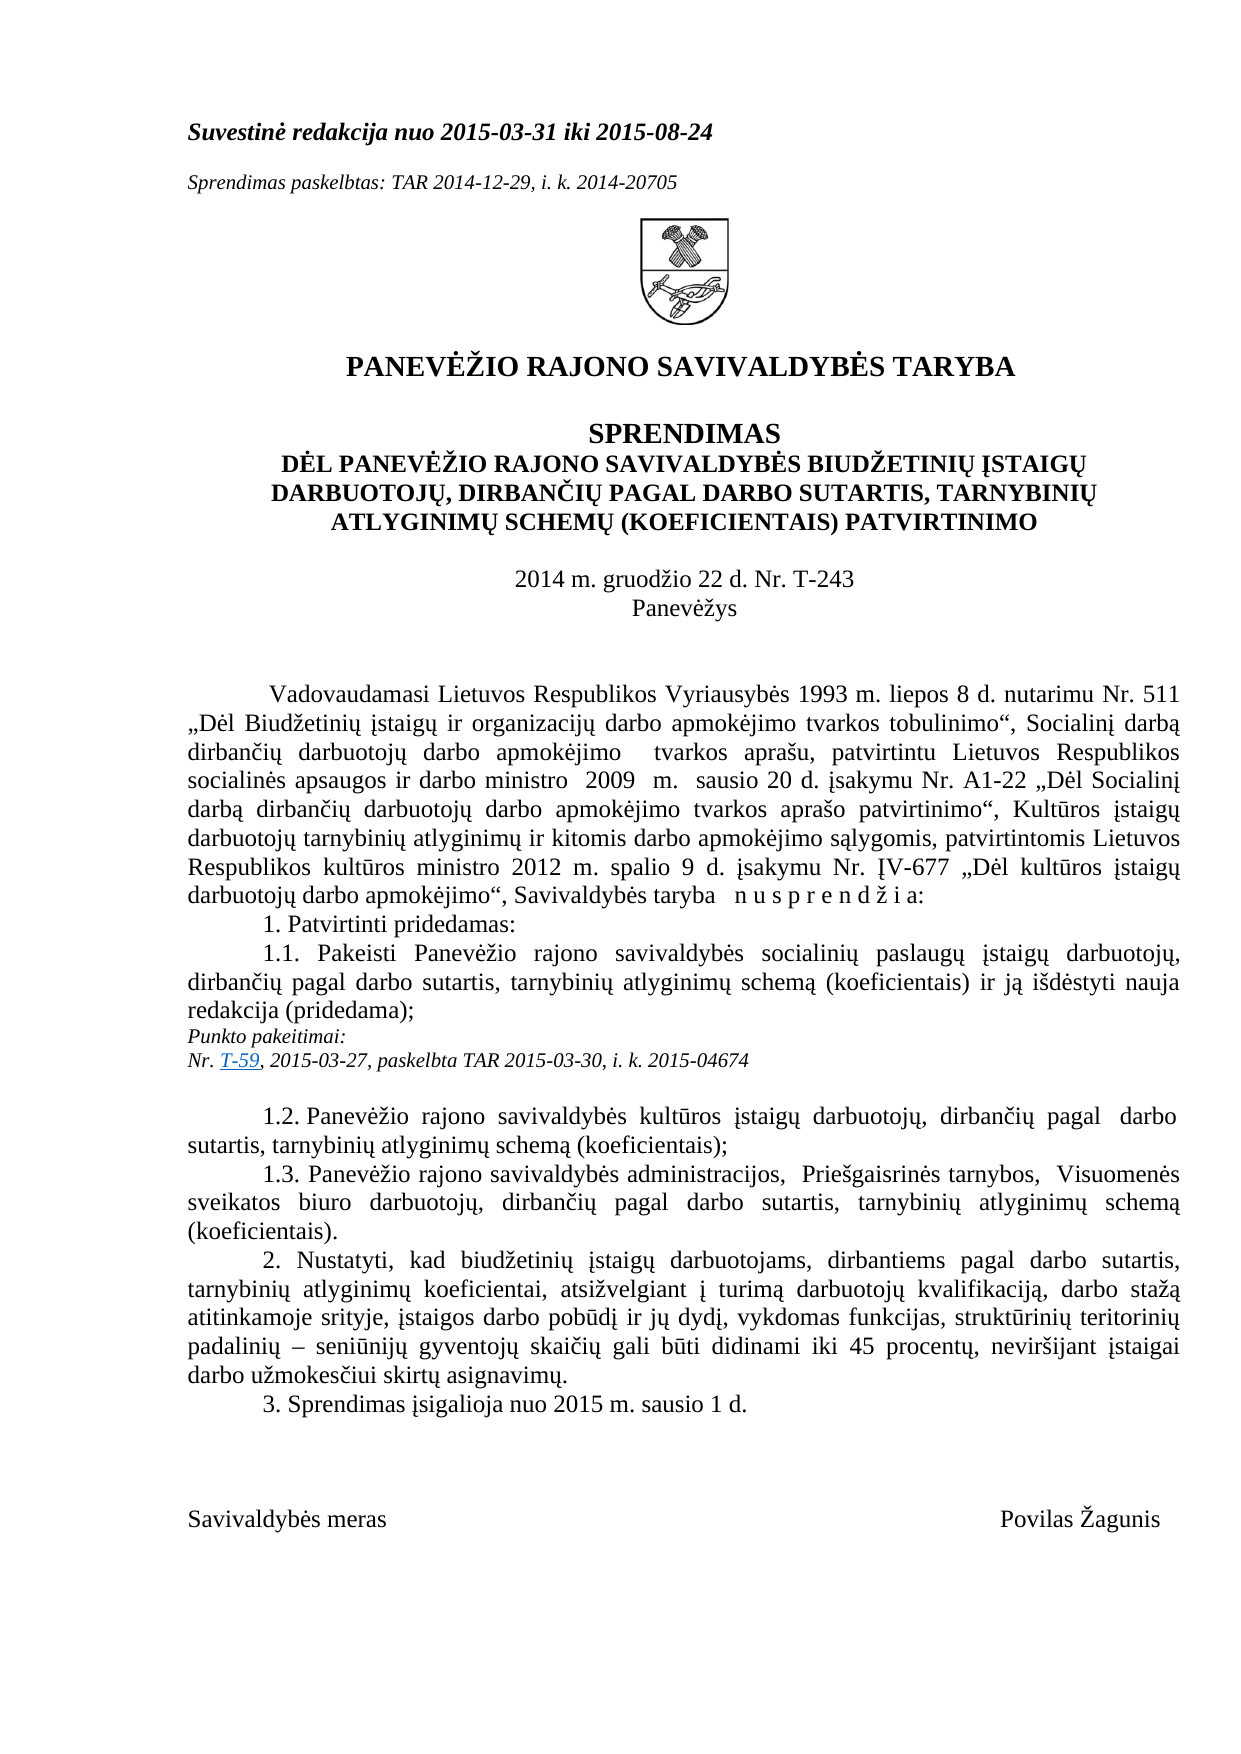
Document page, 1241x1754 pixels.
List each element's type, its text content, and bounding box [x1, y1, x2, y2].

text DĖL PANEVĖŽIO RAJONO SAVIVALDYBĖS BIUDŽETINIŲ ĮSTAIGŲ DARBUOTOJŲ, DIRBANČIŲ PAGAL DARBO SUTARTIS, TARNYBINIŲ ATLYGINIMŲ SCHEMŲ (KOEFICIENTAIS) PATVIRTINIMO [187, 449, 1181, 536]
text Vadovaudamasi Lietuvos Respublikos Vyriausybės 1993 m. liepos 8 d. nutarimu Nr. 511 „Dėl Biudžetinių įstaigų ir organizacijų darbo apmokėjimo tvarkos tobulinimo“, Socialinį darbą dirbančių darbuotojų darbo apmokėjimo tvarkos aprašu, patvirtintu Lietuvos Respublikos socialinės apsaugos ir darbo ministro 2009 m. sausio 20 d. įsakymu Nr. A1-22 „Dėl Socialinį darbą dirbančių darbuotojų darbo apmokėjimo tvarkos aprašo patvirtinimo“, Kultūros įstaigų darbuotojų tarnybinių atlyginimų ir kitomis darbo apmokėjimo sąlygomis, patvirtintomis Lietuvos Respublikos kultūros ministro 2012 m. spalio 9 d. įsakymu Nr. ĮV-677 „Dėl kultūros įstaigų darbuotojų darbo apmokėjimo“, Savivaldybės taryba n u s p r e n d ž i a: [187, 679, 1181, 909]
text Savivaldybės meras Povilas Žagunis [187, 1504, 1181, 1532]
text Sprendimas paskelbtas: TAR 2014-12-29, i. k. 2014-20705 [187, 170, 1181, 194]
text 2. Nustatyti, kad biudžetinių įstaigų darbuotojams, dirbantiems pagal darbo sutartis, tarnybinių atlyginimų koeficientai, atsižvelgiant į turimą darbuotojų kvalifikaciją, darbo stažą atitinkamoje srityje, įstaigos darbo pobūdį ir jų dydį, vykdomas funkcijas, struktūrinių teritorinių padalinių – seniūnijų gyventojų skaičių gali būti didinami iki 45 procentų, neviršijant įstaigai darbo užmokesčiui skirtų asignavimų. [187, 1245, 1181, 1389]
text 1.2. Panevėžio rajono savivaldybės kultūros įstaigų darbuotojų, dirbančių pagal darbo [187, 1101, 1181, 1130]
text 1.3. Panevėžio rajono savivaldybės administracijos, Priešgaisrinės tarnybos, Visuomenės sveikatos biuro darbuotojų, dirbančių pagal darbo sutartis, tarnybinių atlyginimų schemą (koeficientais). [187, 1159, 1181, 1245]
text Nr. T-59, 2015-03-27, paskelbta TAR 2015-03-30, i. k. 2015-04674 [187, 1048, 1181, 1072]
text 3. Sprendimas įsigalioja nuo 2015 m. sausio 1 d. [187, 1389, 1181, 1417]
text SPRENDIMAS [187, 416, 1181, 449]
text Suvestinė redakcija nuo 2015-03-31 iki 2015-08-24 [187, 117, 1181, 146]
text 2014 m. gruodžio 22 d. Nr. T-243 [187, 564, 1181, 593]
text Panevėžys [187, 593, 1181, 622]
text 1.1. Pakeisti Panevėžio rajono savivaldybės socialinių paslaugų įstaigų darbuotojų, dirbančių pagal darbo sutartis, tarnybinių atlyginimų schemą (koeficientais) ir ją išdėstyti nauja redakcija (pridedama); [187, 938, 1181, 1024]
text 1. Patvirtinti pridedamas: [262, 909, 1181, 938]
text PANEVĖŽIO RAJONO SAVIVALDYBĖS TARYBA [187, 349, 1181, 382]
text Punkto pakeitimai: [187, 1024, 1181, 1048]
text sutartis, tarnybinių atlyginimų schemą (koeficientais); [187, 1130, 1181, 1159]
